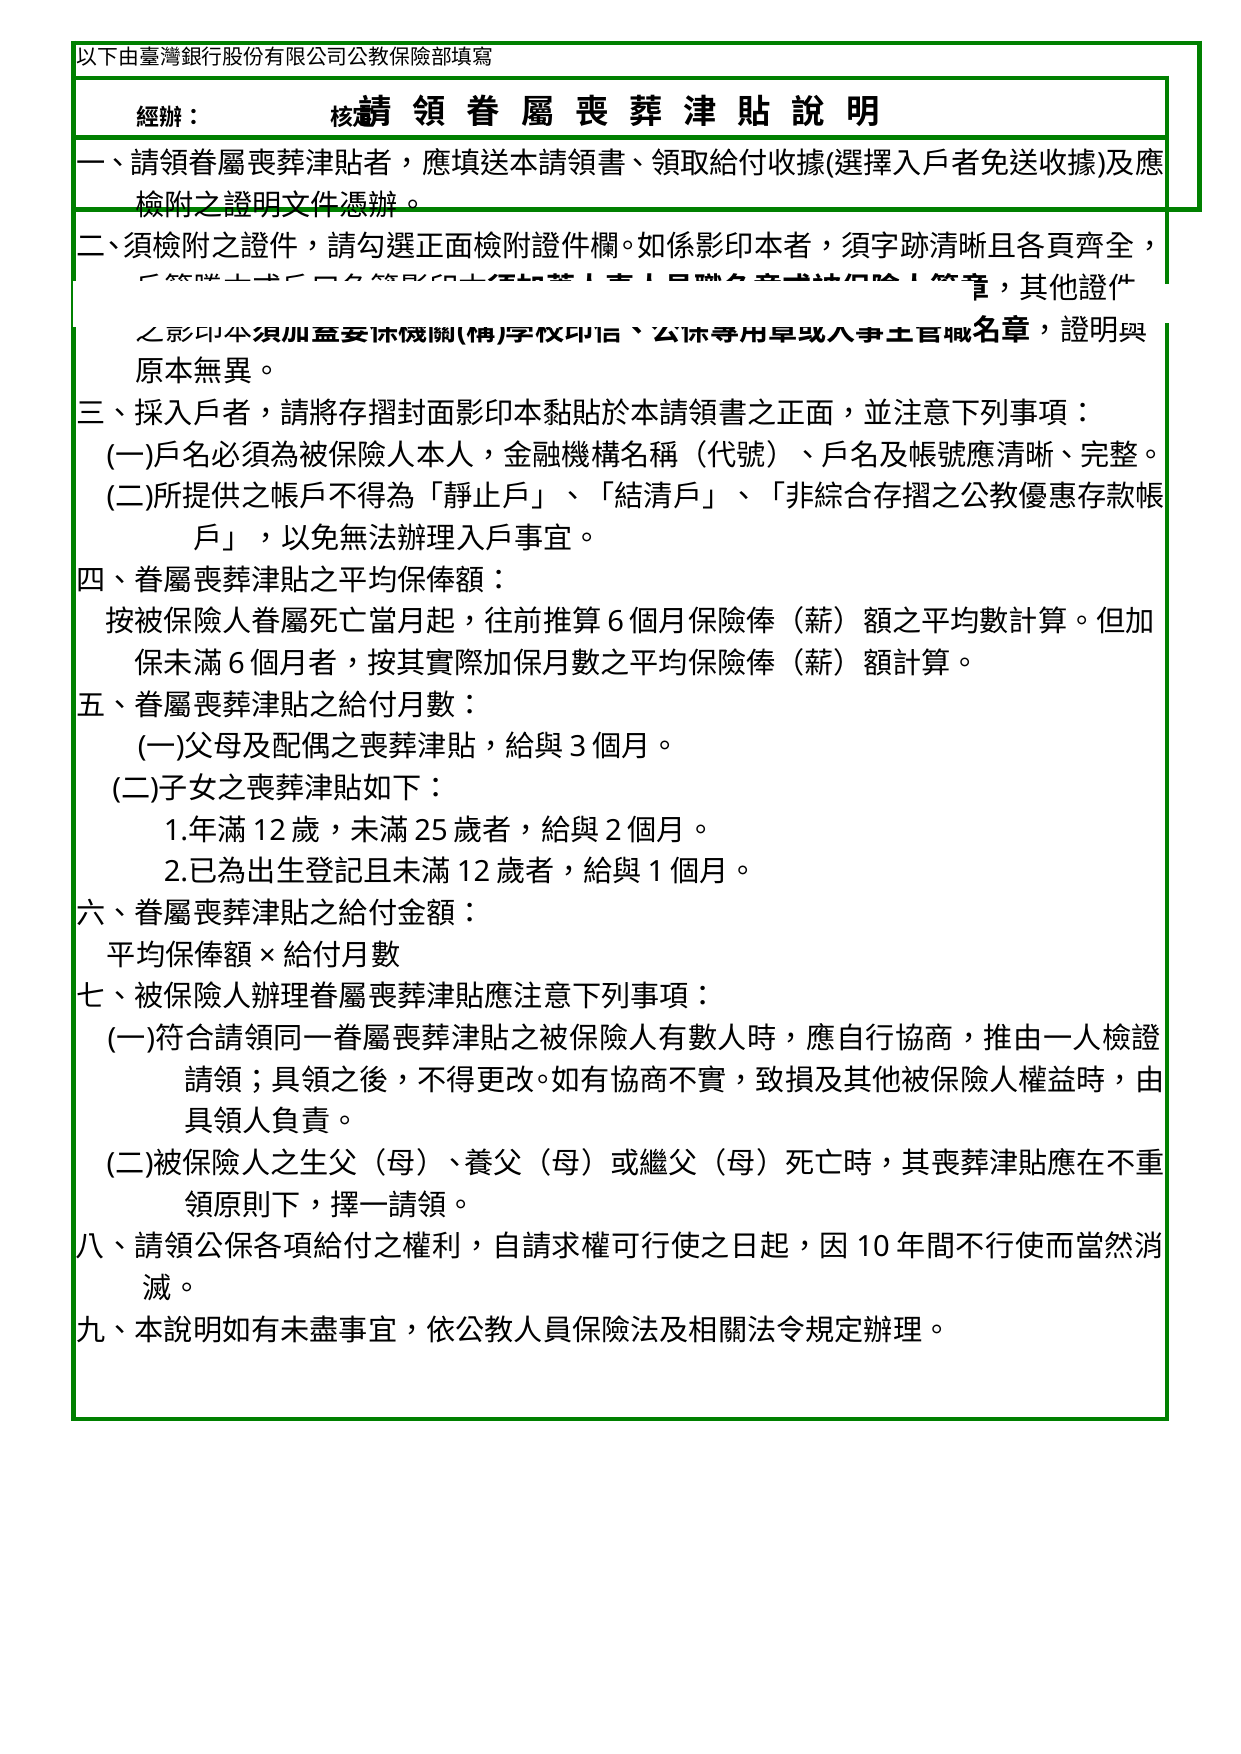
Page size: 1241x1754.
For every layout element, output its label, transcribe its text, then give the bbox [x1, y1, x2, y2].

table_header 請 領 眷 屬 喪 葬 津 貼 說 明 [76, 80, 1165, 135]
table_cell 一、請領眷屬喪葬津貼者，應填送本請領書、領取給付收據(選擇入戶者免送收據)及應檢附之證明文件憑辦。 二、須檢附之證件，請勾選正面檢附證件欄。如係影印本者，須字跡清晰且各頁齊全，戶籍謄本或戶口名簿影印本須加蓋人事人員職名章或被保險人簽章，其他證件之影印本須加蓋要保機關(構)學校印信、公保專用章或人事主管職名章，證明與原本無異。 三、採入戶者，請將存摺封面影印本黏貼於本請領書之正面，並注意下列事項： (一)戶名必須為被保險人本人，金融機構名稱（代號）、戶名及帳號應清晰、完整。 (二)所提供之帳戶不得為「靜止戶」、「結清戶」、「非綜合存摺之公教優惠存款帳戶」，以免無法辦理入戶事宜。 四、眷屬喪葬津貼之平均保俸額： 按被保險人眷屬死亡當月起，往前推算6個月保險俸（薪）額之平均數計算。但加保未滿6個月者，按其實際加保月數之平均保險俸（薪）額計算。 五、眷屬喪葬津貼之給付月數： (一)父母及配偶之喪葬津貼，給與3個月。 (二)子女之喪葬津貼如下： 1.年滿12歲，未滿25歲者，給與2個月。 2.已為出生登記且未滿12歲者，給與1個月。 六、眷屬喪葬津貼之給付金額： 平均保俸額 × 給付月數 七、被保險人辦理眷屬喪葬津貼應注意下列事項： (一)符合請領同一眷屬喪葬津貼之被保險人有數人時，應自行協商，推由一人檢證請領；具領之後，不得更改。如有協商不實，致損及其他被保險人權益時，由具領人負責。 (二)被保險人之生父（母）、養父（母）或繼父（母）死亡時，其喪葬津貼應在不重領原則下，擇一請領。 八、請領公保各項給付之權利，自請求權可行使之日起，因10年間不行使而當然消滅。 九、本說明如有未盡事宜，依公教人員保險法及相關法令規定辦理。 [76, 140, 1165, 1416]
table_cell 以下由臺灣銀行股份有限公司公教保險部填寫 經辦： 核定： [76, 45, 1197, 207]
